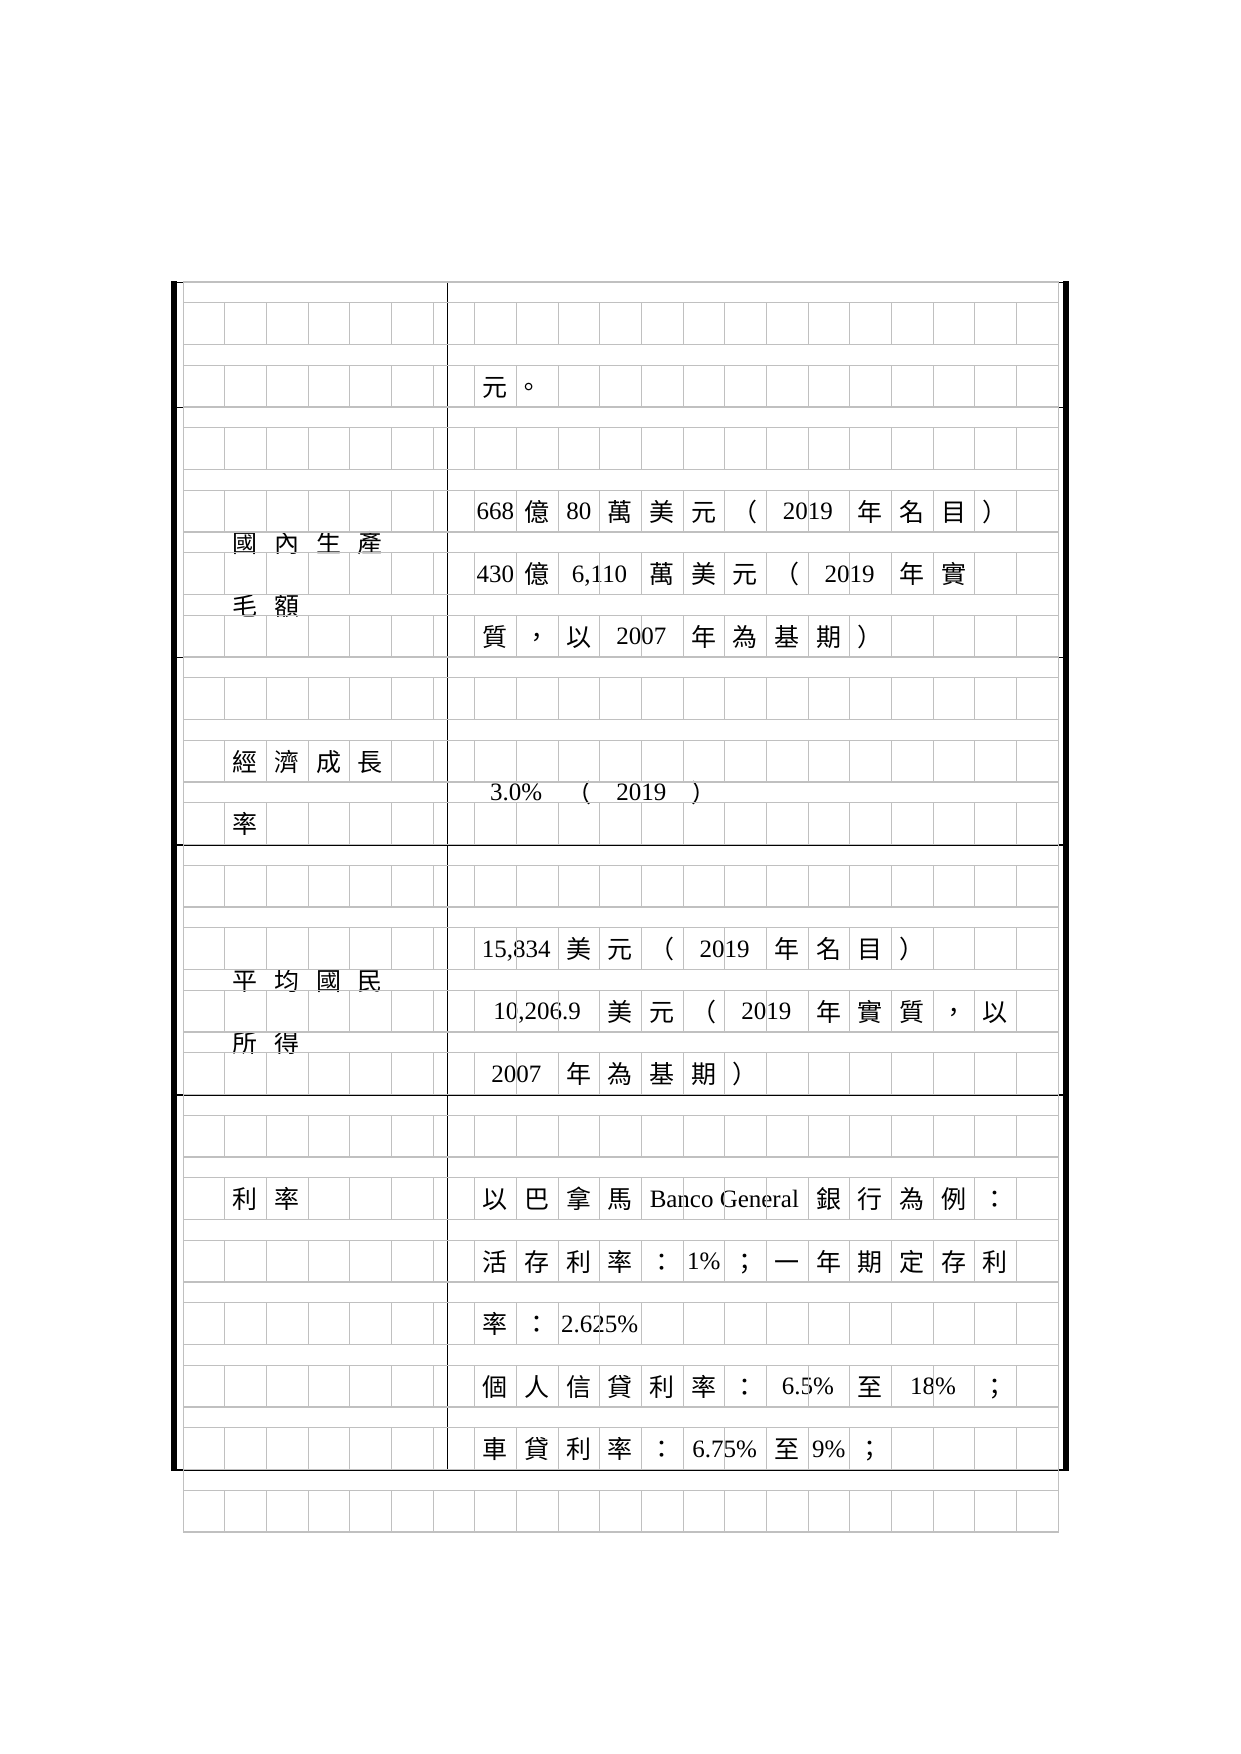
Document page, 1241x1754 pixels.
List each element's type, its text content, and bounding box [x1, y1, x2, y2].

table_cell 巴拿馬貨幣為巴爾波（Balboa），僅發行硬幣，與美元等值。巴國國內實際使用美元。 [684, 366, 724, 406]
table_cell 率 [267, 1178, 308, 1219]
table_cell 3.0%（2019） [448, 783, 586, 802]
table_cell 15,834美元（2019年名目） 10,206.9美元（2019年實質，以2007年為基期） [767, 991, 808, 1031]
table_cell 15,834美元（2019年名目） 10,206.9美元（2019年實質，以2007年為基期） [600, 928, 641, 969]
table_cell 國內生產毛額 [267, 428, 308, 469]
table_cell 668億80萬美元（2019年名目） 430億6,110萬美元（2019年實質，以2007年為基期） [850, 428, 891, 469]
table_cell [434, 678, 447, 719]
table_cell 經 [225, 741, 266, 781]
table_cell 巴拿馬貨幣為巴爾波（Balboa），僅發行硬幣，與美元等值。巴國國內實際使用美元。 [767, 303, 808, 344]
table_cell [350, 366, 391, 406]
table_cell 巴拿馬貨幣為巴爾波（Balboa），僅發行硬幣，與美元等值。巴國國內實際使用美元。 [559, 366, 599, 406]
table_cell 國內生產毛額 [184, 533, 234, 552]
table_cell 668億80萬美元（2019年名目） 430億6,110萬美元（2019年實質，以2007年為基期） [517, 553, 558, 594]
table_cell 668億80萬美元（2019年名目） 430億6,110萬美元（2019年實質，以2007年為基期） [684, 491, 724, 531]
table_cell 國內生產毛額 [392, 553, 433, 594]
table_cell 3.0%（2019） [475, 803, 516, 844]
table_cell [350, 1178, 391, 1219]
table_cell 3.0%（2019） [767, 741, 808, 781]
table_cell 668億80萬美元（2019年名目） 430億6,110萬美元（2019年實質，以2007年為基期） [809, 553, 849, 594]
table_cell [434, 1178, 447, 1219]
table_cell 平均國民所得 [177, 846, 183, 1094]
table_cell [267, 303, 308, 344]
table_cell [177, 658, 183, 844]
table_cell 國內生產毛額 [350, 491, 391, 531]
table_cell 668億80萬美元（2019年名目） 430億6,110萬美元（2019年實質，以2007年為基期） [975, 616, 1016, 656]
table_cell 15,834美元（2019年名目） 10,206.9美元（2019年實質，以2007年為基期） [448, 866, 474, 906]
table_cell 3.0%（2019） [934, 678, 974, 719]
table_cell [177, 1096, 183, 1469]
table_cell 15,834美元（2019年名目） 10,206.9美元（2019年實質，以2007年為基期） [517, 866, 558, 906]
table_cell [267, 1366, 308, 1406]
table_cell 平均國民所得 [225, 928, 266, 969]
table_cell [350, 678, 391, 719]
table_cell 3.0%（2019） [517, 678, 558, 719]
table_cell [225, 303, 266, 344]
table_cell 3.0%（2019） [475, 741, 516, 781]
table_cell 15,834美元（2019年名目） 10,206.9美元（2019年實質，以2007年為基期） [850, 991, 891, 1031]
table_cell 668億80萬美元（2019年名目） 430億6,110萬美元（2019年實質，以2007年為基期） [725, 428, 766, 469]
table_cell [184, 283, 447, 302]
table_cell 國內生產毛額 [330, 533, 368, 552]
table_cell 以巴拿馬Banco General銀行為例： 活存利率：1%；一年期定存利率：2.625% 個人信貸利率：6.5%至18%；車貸利率：6.75%至9%； 房貸利率：最低6%；信用卡循環利率：14%至21.99% [448, 1408, 1058, 1427]
table_cell 巴拿馬貨幣為巴爾波（Balboa），僅發行硬幣，與美元等值。巴國國內實際使用美元。 [448, 303, 474, 344]
table_cell 以巴拿馬Banco General銀行為例： 活存利率：1%；一年期定存利率：2.625% 個人信貸利率：6.5%至18%；車貸利率：6.75%至9%； 房貸利率：最低6%；信用卡循環利率：14%至21.99% [448, 1158, 1058, 1177]
table_cell 平均國民所得 [184, 1033, 234, 1052]
table_cell 利 [225, 1178, 266, 1219]
table_cell [184, 1366, 224, 1406]
table_cell 15,834美元（2019年名目） 10,206.9美元（2019年實質，以2007年為基期） [850, 1053, 891, 1094]
table_cell 國內生產毛額 [184, 595, 247, 615]
table_cell 國內生產毛額 [434, 616, 447, 656]
table_cell 國內生產毛額 [184, 428, 224, 469]
table_cell 國內生產毛額 [184, 553, 224, 594]
table_cell 15,834美元（2019年名目） 10,206.9美元（2019年實質，以2007年為基期） [517, 991, 558, 1031]
table_cell 國內生產毛額 [255, 533, 285, 552]
table_cell 平均國民所得 [267, 1053, 308, 1094]
table_cell 3.0%（2019） [767, 678, 808, 719]
table_cell 15,834美元（2019年名目） 10,206.9美元（2019年實質，以2007年為基期） [934, 1053, 974, 1094]
table_cell 3.0%（2019） [448, 678, 474, 719]
table_cell 巴拿馬貨幣為巴爾波（Balboa），僅發行硬幣，與美元等值。巴國國內實際使用美元。 [642, 303, 683, 344]
table_cell 巴拿馬貨幣為巴爾波（Balboa），僅發行硬幣，與美元等值。巴國國內實際使用美元。 [475, 303, 516, 344]
table_cell 巴拿馬貨幣為巴爾波（Balboa），僅發行硬幣，與美元等值。巴國國內實際使用美元。 [684, 303, 724, 344]
table_cell 668億80萬美元（2019年名目） 430億6,110萬美元（2019年實質，以2007年為基期） [975, 428, 1016, 469]
table_cell 3.0%（2019） [725, 678, 766, 719]
table_cell [309, 803, 349, 844]
table_cell [392, 803, 433, 844]
table_cell [350, 803, 391, 844]
table_cell 15,834美元（2019年名目） 10,206.9美元（2019年實質，以2007年為基期） [767, 866, 808, 906]
table_cell 3.0%（2019） [448, 658, 1058, 677]
table_cell [392, 1428, 433, 1469]
table_cell [267, 803, 308, 844]
table_cell 3.0%（2019） [725, 803, 766, 844]
table_cell 668億80萬美元（2019年名目） 430億6,110萬美元（2019年實質，以2007年為基期） [559, 491, 599, 531]
table_cell 平均國民所得 [392, 928, 433, 969]
table_cell 3.0%（2019） [585, 783, 697, 802]
table_cell 668億80萬美元（2019年名目） 430億6,110萬美元（2019年實質，以2007年為基期） [892, 428, 933, 469]
table_cell 15,834美元（2019年名目） 10,206.9美元（2019年實質，以2007年為基期） [559, 991, 599, 1031]
table_cell 668億80萬美元（2019年名目） 430億6,110萬美元（2019年實質，以2007年為基期） [600, 491, 641, 531]
table_cell 15,834美元（2019年名目） 10,206.9美元（2019年實質，以2007年為基期） [684, 991, 724, 1031]
table_cell [225, 678, 266, 719]
table_cell 15,834美元（2019年名目） 10,206.9美元（2019年實質，以2007年為基期） [448, 970, 1058, 990]
table_cell 15,834美元（2019年名目） 10,206.9美元（2019年實質，以2007年為基期） [975, 991, 1016, 1031]
table_cell [392, 1366, 433, 1406]
table_cell 平均國民所得 [309, 991, 349, 1031]
table_cell 15,834美元（2019年名目） 10,206.9美元（2019年實質，以2007年為基期） [559, 866, 599, 906]
table_cell 長 [350, 741, 391, 781]
table_cell 平均國民所得 [434, 928, 447, 969]
table_cell 15,834美元（2019年名目） 10,206.9美元（2019年實質，以2007年為基期） [975, 866, 1016, 906]
table_cell 3.0%（2019） [892, 803, 933, 844]
table_cell 15,834美元（2019年名目） 10,206.9美元（2019年實質，以2007年為基期） [809, 928, 849, 969]
table_cell [184, 1283, 447, 1302]
table_cell 平均國民所得 [309, 928, 349, 969]
table_cell [184, 1116, 224, 1156]
table_cell 國內生產毛額 [236, 534, 253, 551]
table_cell 3.0%（2019） [684, 741, 724, 781]
table_cell 3.0%（2019） [600, 803, 641, 844]
table_cell [225, 366, 266, 406]
table_cell 668億80萬美元（2019年名目） 430億6,110萬美元（2019年實質，以2007年為基期） [809, 491, 849, 531]
table_cell [309, 1366, 349, 1406]
table_cell 國內生產毛額 [279, 538, 295, 552]
table_cell [350, 1116, 391, 1156]
table_cell 15,834美元（2019年名目） 10,206.9美元（2019年實質，以2007年為基期） [934, 928, 974, 969]
table_cell 巴拿馬貨幣為巴爾波（Balboa），僅發行硬幣，與美元等值。巴國國內實際使用美元。 [725, 303, 766, 344]
table_cell 15,834美元（2019年名目） 10,206.9美元（2019年實質，以2007年為基期） [559, 1053, 599, 1094]
table_cell 平均國民所得 [184, 866, 224, 906]
table_cell 國內生產毛額 [434, 553, 447, 594]
table_cell 巴拿馬貨幣為巴爾波（Balboa），僅發行硬幣，與美元等值。巴國國內實際使用美元。 [809, 303, 849, 344]
table_cell 668億80萬美元（2019年名目） 430億6,110萬美元（2019年實質，以2007年為基期） [850, 553, 891, 594]
table_cell 巴拿馬貨幣為巴爾波（Balboa），僅發行硬幣，與美元等值。巴國國內實際使用美元。 [892, 303, 933, 344]
table_cell 國內生產毛額 [225, 491, 266, 531]
table_cell 3.0%（2019） [809, 678, 849, 719]
table_cell 3.0%（2019） [892, 741, 933, 781]
table_cell 3.0%（2019） [1059, 658, 1063, 844]
table_cell 巴拿馬貨幣為巴爾波（Balboa），僅發行硬幣，與美元等值。巴國國內實際使用美元。 [448, 283, 1058, 302]
table_cell 巴拿馬貨幣為巴爾波（Balboa），僅發行硬幣，與美元等值。巴國國內實際使用美元。 [809, 366, 849, 406]
table_cell 國內生產毛額 [309, 553, 349, 594]
table_cell 668億80萬美元（2019年名目） 430億6,110萬美元（2019年實質，以2007年為基期） [559, 553, 599, 594]
table_cell 平均國民所得 [392, 1053, 433, 1094]
table_cell 以巴拿馬Banco General銀行為例： 活存利率：1%；一年期定存利率：2.625% 個人信貸利率：6.5%至18%；車貸利率：6.75%至9%； 房貸利率：最低6%；信用卡循環利率：14%至21.99% [448, 1283, 1058, 1302]
table_cell 15,834美元（2019年名目） 10,206.9美元（2019年實質，以2007年為基期） [684, 866, 724, 906]
table_cell 3.0%（2019） [517, 741, 558, 781]
table_cell 3.0%（2019） [934, 803, 974, 844]
table_cell 668億80萬美元（2019年名目） 430億6,110萬美元（2019年實質，以2007年為基期） [475, 491, 516, 531]
table_cell [309, 1178, 349, 1219]
table_cell 15,834美元（2019年名目） 10,206.9美元（2019年實質，以2007年為基期） [850, 928, 891, 969]
table_cell 成 [309, 741, 349, 781]
table_cell 3.0%（2019） [850, 803, 891, 844]
table_cell 668億80萬美元（2019年名目） 430億6,110萬美元（2019年實質，以2007年為基期） [517, 491, 558, 531]
table_cell 國內生產毛額 [362, 533, 447, 552]
table_cell [267, 1116, 308, 1156]
table_cell 國內生產毛額 [434, 428, 447, 469]
table_cell 15,834美元（2019年名目） 10,206.9美元（2019年實質，以2007年為基期） [642, 991, 683, 1031]
table_cell 平均國民所得 [225, 991, 266, 1031]
table_cell 3.0%（2019） [850, 741, 891, 781]
table_cell 3.0%（2019） [767, 803, 808, 844]
table_cell 3.0%（2019） [684, 803, 724, 844]
table_cell 15,834美元（2019年名目） 10,206.9美元（2019年實質，以2007年為基期） [517, 1053, 558, 1094]
table_cell [184, 741, 224, 781]
table_cell 巴拿馬貨幣為巴爾波（Balboa），僅發行硬幣，與美元等值。巴國國內實際使用美元。 [850, 366, 891, 406]
table_cell 15,834美元（2019年名目） 10,206.9美元（2019年實質，以2007年為基期） [517, 928, 558, 969]
table_cell [184, 1303, 224, 1344]
table_cell [392, 1116, 433, 1156]
table_cell 668億80萬美元（2019年名目） 430億6,110萬美元（2019年實質，以2007年為基期） [934, 553, 974, 594]
table_cell 668億80萬美元（2019年名目） 430億6,110萬美元（2019年實質，以2007年為基期） [448, 408, 1058, 427]
table_cell 巴拿馬貨幣為巴爾波（Balboa），僅發行硬幣，與美元等值。巴國國內實際使用美元。 [600, 303, 641, 344]
table_cell 3.0%（2019） [559, 803, 599, 844]
table_cell 668億80萬美元（2019年名目） 430億6,110萬美元（2019年實質，以2007年為基期） [600, 616, 641, 656]
table_cell 15,834美元（2019年名目） 10,206.9美元（2019年實質，以2007年為基期） [934, 866, 974, 906]
table_cell 3.0%（2019） [1017, 803, 1058, 844]
table_cell [434, 741, 447, 781]
table_cell [184, 720, 447, 740]
table_cell [392, 303, 433, 344]
table_cell 3.0%（2019） [642, 678, 683, 719]
table_cell 巴拿馬貨幣為巴爾波（Balboa），僅發行硬幣，與美元等值。巴國國內實際使用美元。 [934, 366, 974, 406]
table_cell 668億80萬美元（2019年名目） 430億6,110萬美元（2019年實質，以2007年為基期） [934, 491, 974, 531]
table_cell 國內生產毛額 [350, 616, 391, 656]
table_cell 巴拿馬貨幣為巴爾波（Balboa），僅發行硬幣，與美元等值。巴國國內實際使用美元。 [559, 303, 599, 344]
table_cell [184, 658, 447, 677]
table_cell 平均國民所得 [370, 970, 447, 990]
table_cell [434, 366, 447, 406]
table_cell 15,834美元（2019年名目） 10,206.9美元（2019年實質，以2007年為基期） [475, 1053, 516, 1094]
table_cell 國內生產毛額 [225, 553, 266, 594]
table_cell [392, 1178, 433, 1219]
table_cell 15,834美元（2019年名目） 10,206.9美元（2019年實質，以2007年為基期） [1017, 1053, 1058, 1094]
table_cell [434, 1366, 447, 1406]
table_cell 3.0%（2019） [448, 741, 474, 781]
table_cell [225, 1428, 266, 1469]
table_cell 668億80萬美元（2019年名目） 430億6,110萬美元（2019年實質，以2007年為基期） [559, 428, 599, 469]
table_cell [309, 303, 349, 344]
table_cell [184, 1241, 224, 1281]
table_cell 668億80萬美元（2019年名目） 430億6,110萬美元（2019年實質，以2007年為基期） [448, 616, 474, 656]
table_cell 國內生產毛額 [184, 616, 224, 656]
table_cell 3.0%（2019） [475, 678, 516, 719]
table_cell 668億80萬美元（2019年名目） 430億6,110萬美元（2019年實質，以2007年為基期） [767, 616, 808, 656]
table_cell [309, 1428, 349, 1469]
table_cell [267, 366, 308, 406]
table_cell 巴拿馬貨幣為巴爾波（Balboa），僅發行硬幣，與美元等值。巴國國內實際使用美元。 [475, 366, 516, 406]
table_cell 平均國民所得 [434, 991, 447, 1031]
table_cell 668億80萬美元（2019年名目） 430億6,110萬美元（2019年實質，以2007年為基期） [448, 595, 1058, 615]
table_cell 平均國民所得 [309, 866, 349, 906]
table_cell 國內生產毛額 [267, 491, 308, 531]
table_cell [434, 803, 447, 844]
table_cell [434, 1428, 447, 1469]
table_cell 巴拿馬貨幣為巴爾波（Balboa），僅發行硬幣，與美元等值。巴國國內實際使用美元。 [448, 366, 474, 406]
table_cell 15,834美元（2019年名目） 10,206.9美元（2019年實質，以2007年為基期） [448, 1033, 1058, 1052]
table_cell 15,834美元（2019年名目） 10,206.9美元（2019年實質，以2007年為基期） [725, 1053, 766, 1094]
table_cell 平均國民所得 [350, 991, 391, 1031]
table_cell 668億80萬美元（2019年名目） 430億6,110萬美元（2019年實質，以2007年為基期） [642, 553, 683, 594]
table_cell 巴拿馬貨幣為巴爾波（Balboa），僅發行硬幣，與美元等值。巴國國內實際使用美元。 [642, 366, 683, 406]
table_cell 以巴拿馬Banco General銀行為例： 活存利率：1%；一年期定存利率：2.625% 個人信貸利率：6.5%至18%；車貸利率：6.75%至9%； 房貸利率：最低6%；信用卡循環利率：14%至21.99% [448, 1220, 1058, 1240]
table_cell 15,834美元（2019年名目） 10,206.9美元（2019年實質，以2007年為基期） [892, 866, 933, 906]
table_cell 668億80萬美元（2019年名目） 430億6,110萬美元（2019年實質，以2007年為基期） [475, 553, 516, 594]
table_cell [434, 1303, 447, 1344]
table_cell 國內生產毛額 [285, 533, 328, 552]
table_cell [184, 345, 447, 365]
table_cell 668億80萬美元（2019年名目） 430億6,110萬美元（2019年實質，以2007年為基期） [767, 491, 808, 531]
table_cell 3.0%（2019） [725, 741, 766, 781]
table_cell 3.0%（2019） [696, 783, 1058, 802]
table_cell [184, 303, 224, 344]
table_cell 巴拿馬貨幣為巴爾波（Balboa），僅發行硬幣，與美元等值。巴國國內實際使用美元。 [1017, 366, 1058, 406]
table_cell [184, 1178, 224, 1219]
table_cell 668億80萬美元（2019年名目） 430億6,110萬美元（2019年實質，以2007年為基期） [1017, 616, 1058, 656]
table_cell 15,834美元（2019年名目） 10,206.9美元（2019年實質，以2007年為基期） [725, 928, 766, 969]
table_cell 3.0%（2019） [684, 678, 724, 719]
table_cell 國內生產毛額 [392, 491, 433, 531]
table_cell 3.0%（2019） [600, 678, 641, 719]
table_cell 15,834美元（2019年名目） 10,206.9美元（2019年實質，以2007年為基期） [642, 1053, 683, 1094]
table_cell 平均國民所得 [235, 1033, 246, 1052]
table_cell 3.0%（2019） [975, 741, 1016, 781]
table_cell 平均國民所得 [184, 991, 224, 1031]
table_cell [350, 1241, 391, 1281]
table_cell [350, 1303, 391, 1344]
table_cell 668億80萬美元（2019年名目） 430億6,110萬美元（2019年實質，以2007年為基期） [642, 428, 683, 469]
table_cell 3.0%（2019） [600, 741, 641, 781]
table_cell 668億80萬美元（2019年名目） 430億6,110萬美元（2019年實質，以2007年為基期） [475, 616, 516, 656]
table_cell [177, 283, 183, 406]
table_cell 668億80萬美元（2019年名目） 430億6,110萬美元（2019年實質，以2007年為基期） [767, 553, 808, 594]
table_cell 668億80萬美元（2019年名目） 430億6,110萬美元（2019年實質，以2007年為基期） [448, 428, 474, 469]
table_cell 平均國民所得 [320, 972, 337, 989]
table_cell 平均國民所得 [184, 846, 447, 865]
table_cell 國內生產毛額 [225, 428, 266, 469]
table_cell 15,834美元（2019年名目） 10,206.9美元（2019年實質，以2007年為基期） [475, 866, 516, 906]
table_cell 國內生產毛額 [225, 616, 266, 656]
table_cell 平均國民所得 [225, 866, 266, 906]
table_cell 巴拿馬貨幣為巴爾波（Balboa），僅發行硬幣，與美元等值。巴國國內實際使用美元。 [600, 366, 641, 406]
table_cell 668億80萬美元（2019年名目） 430億6,110萬美元（2019年實質，以2007年為基期） [475, 428, 516, 469]
table_cell 15,834美元（2019年名目） 10,206.9美元（2019年實質，以2007年為基期） [809, 866, 849, 906]
table_cell 國內生產毛額 [184, 470, 447, 490]
table_cell [225, 1366, 266, 1406]
table_cell 國內生產毛額 [267, 553, 308, 594]
table_cell 668億80萬美元（2019年名目） 430億6,110萬美元（2019年實質，以2007年為基期） [850, 491, 891, 531]
table_cell 平均國民所得 [339, 970, 360, 990]
table_cell 15,834美元（2019年名目） 10,206.9美元（2019年實質，以2007年為基期） [642, 866, 683, 906]
table_cell [267, 1303, 308, 1344]
table_cell 巴拿馬貨幣為巴爾波（Balboa），僅發行硬幣，與美元等值。巴國國內實際使用美元。 [517, 303, 558, 344]
table_cell 668億80萬美元（2019年名目） 430億6,110萬美元（2019年實質，以2007年為基期） [448, 553, 474, 594]
table_cell 平均國民所得 [350, 866, 391, 906]
table_cell 國內生產毛額 [184, 491, 224, 531]
table_cell 15,834美元（2019年名目） 10,206.9美元（2019年實質，以2007年為基期） [1059, 846, 1063, 1094]
table_cell 平均國民所得 [267, 991, 308, 1031]
table_cell 668億80萬美元（2019年名目） 430億6,110萬美元（2019年實質，以2007年為基期） [517, 616, 558, 656]
table_cell [184, 366, 224, 406]
table_cell 平均國民所得 [184, 970, 295, 990]
table_cell 15,834美元（2019年名目） 10,206.9美元（2019年實質，以2007年為基期） [559, 928, 599, 969]
table_cell [267, 678, 308, 719]
table_cell 15,834美元（2019年名目） 10,206.9美元（2019年實質，以2007年為基期） [448, 991, 474, 1031]
table_cell 平均國民所得 [309, 1053, 349, 1094]
table_cell 以巴拿馬Banco General銀行為例： 活存利率：1%；一年期定存利率：2.625% 個人信貸利率：6.5%至18%；車貸利率：6.75%至9%； 房貸利率：最低6%；信用卡循環利率：14%至21.99% [448, 1345, 1058, 1365]
table_cell [184, 1428, 224, 1469]
table_cell 668億80萬美元（2019年名目） 430億6,110萬美元（2019年實質，以2007年為基期） [517, 428, 558, 469]
table_cell 3.0%（2019） [448, 720, 1058, 740]
table_cell 國內生產毛額 [309, 428, 349, 469]
table_cell 巴拿馬貨幣為巴爾波（Balboa），僅發行硬幣，與美元等值。巴國國內實際使用美元。 [1017, 303, 1058, 344]
table_cell 15,834美元（2019年名目） 10,206.9美元（2019年實質，以2007年為基期） [892, 1053, 933, 1094]
table_cell 15,834美元（2019年名目） 10,206.9美元（2019年實質，以2007年為基期） [809, 991, 849, 1031]
table_cell 668億80萬美元（2019年名目） 430億6,110萬美元（2019年實質，以2007年為基期） [975, 553, 1016, 594]
table_cell 15,834美元（2019年名目） 10,206.9美元（2019年實質，以2007年為基期） [1017, 991, 1058, 1031]
table_cell 以巴拿馬Banco General銀行為例： 活存利率：1%；一年期定存利率：2.625% 個人信貸利率：6.5%至18%；車貸利率：6.75%至9%； 房貸利率：最低6%；信用卡循環利率：14%至21.99% [448, 1096, 1058, 1115]
table_cell 平均國民所得 [350, 928, 391, 969]
table_cell 15,834美元（2019年名目） 10,206.9美元（2019年實質，以2007年為基期） [600, 866, 641, 906]
table_cell 668億80萬美元（2019年名目） 430億6,110萬美元（2019年實質，以2007年為基期） [809, 616, 849, 656]
table_cell 3.0%（2019） [559, 678, 599, 719]
table_cell [309, 1241, 349, 1281]
table_cell [434, 1241, 447, 1281]
table_cell [392, 1303, 433, 1344]
table_cell 668億80萬美元（2019年名目） 430億6,110萬美元（2019年實質，以2007年為基期） [725, 491, 766, 531]
table_cell 668億80萬美元（2019年名目） 430億6,110萬美元（2019年實質，以2007年為基期） [934, 428, 974, 469]
table_cell [184, 803, 224, 844]
table_cell 15,834美元（2019年名目） 10,206.9美元（2019年實質，以2007年為基期） [809, 1053, 849, 1094]
table_cell [350, 1428, 391, 1469]
table_cell [309, 366, 349, 406]
table_cell 668億80萬美元（2019年名目） 430億6,110萬美元（2019年實質，以2007年為基期） [809, 428, 849, 469]
table_cell 國內生產毛額 [392, 428, 433, 469]
table_cell 15,834美元（2019年名目） 10,206.9美元（2019年實質，以2007年為基期） [767, 1053, 808, 1094]
table_cell 668億80萬美元（2019年名目） 430億6,110萬美元（2019年實質，以2007年為基期） [684, 616, 724, 656]
table_cell 668億80萬美元（2019年名目） 430億6,110萬美元（2019年實質，以2007年為基期） [448, 491, 474, 531]
table_cell 3.0%（2019） [975, 678, 1016, 719]
table_cell [392, 366, 433, 406]
table_cell 國內生產毛額 [309, 491, 349, 531]
table_cell 平均國民所得 [392, 991, 433, 1031]
table_cell 15,834美元（2019年名目） 10,206.9美元（2019年實質，以2007年為基期） [475, 928, 516, 969]
table_cell [350, 303, 391, 344]
table_cell 國內生產毛額 [244, 595, 447, 615]
table_cell 15,834美元（2019年名目） 10,206.9美元（2019年實質，以2007年為基期） [850, 866, 891, 906]
table_cell [184, 1096, 447, 1115]
table_cell 15,834美元（2019年名目） 10,206.9美元（2019年實質，以2007年為基期） [448, 908, 1058, 927]
table_cell [184, 1158, 447, 1177]
table_cell 15,834美元（2019年名目） 10,206.9美元（2019年實質，以2007年為基期） [448, 1053, 474, 1094]
table_cell 3.0%（2019） [934, 741, 974, 781]
table_cell 3.0%（2019） [850, 678, 891, 719]
table_cell 平均國民所得 [247, 1033, 447, 1052]
table_cell 668億80萬美元（2019年名目） 430億6,110萬美元（2019年實質，以2007年為基期） [684, 428, 724, 469]
table_cell 668億80萬美元（2019年名目） 430億6,110萬美元（2019年實質，以2007年為基期） [934, 616, 974, 656]
table_cell 巴拿馬貨幣為巴爾波（Balboa），僅發行硬幣，與美元等值。巴國國內實際使用美元。 [517, 366, 558, 406]
table_cell [184, 783, 447, 802]
table_cell 15,834美元（2019年名目） 10,206.9美元（2019年實質，以2007年為基期） [892, 928, 933, 969]
table_cell [267, 1428, 308, 1469]
table_cell 平均國民所得 [184, 928, 224, 969]
table_cell 3.0%（2019） [975, 803, 1016, 844]
table_cell 668億80萬美元（2019年名目） 430億6,110萬美元（2019年實質，以2007年為基期） [1017, 428, 1058, 469]
table_cell 3.0%（2019） [642, 741, 683, 781]
table_cell [184, 1220, 447, 1240]
table_cell [434, 303, 447, 344]
table_cell 平均國民所得 [225, 1053, 266, 1094]
table_cell [350, 1366, 391, 1406]
table_cell 15,834美元（2019年名目） 10,206.9美元（2019年實質，以2007年為基期） [1017, 928, 1058, 969]
table_cell 668億80萬美元（2019年名目） 430億6,110萬美元（2019年實質，以2007年為基期） [975, 491, 1016, 531]
table_cell 668億80萬美元（2019年名目） 430億6,110萬美元（2019年實質，以2007年為基期） [559, 616, 599, 656]
table_cell 668億80萬美元（2019年名目） 430億6,110萬美元（2019年實質，以2007年為基期） [1017, 553, 1058, 594]
table_cell [184, 1408, 447, 1427]
table_cell 3.0%（2019） [1017, 741, 1058, 781]
table_cell 15,834美元（2019年名目） 10,206.9美元（2019年實質，以2007年為基期） [684, 1053, 724, 1094]
table_cell 15,834美元（2019年名目） 10,206.9美元（2019年實質，以2007年為基期） [448, 846, 1058, 865]
table_cell 15,834美元（2019年名目） 10,206.9美元（2019年實質，以2007年為基期） [725, 866, 766, 906]
table_cell [309, 678, 349, 719]
table_cell 國內生產毛額 [350, 553, 391, 594]
table_cell 15,834美元（2019年名目） 10,206.9美元（2019年實質，以2007年為基期） [642, 928, 683, 969]
table_cell 巴拿馬貨幣為巴爾波（Balboa），僅發行硬幣，與美元等值。巴國國內實際使用美元。 [975, 303, 1016, 344]
table_cell 668億80萬美元（2019年名目） 430億6,110萬美元（2019年實質，以2007年為基期） [892, 616, 933, 656]
table_cell 平均國民所得 [392, 866, 433, 906]
table_cell 巴拿馬貨幣為巴爾波（Balboa），僅發行硬幣，與美元等值。巴國國內實際使用美元。 [767, 366, 808, 406]
table_cell 平均國民所得 [184, 1053, 224, 1094]
table_cell 巴拿馬貨幣為巴爾波（Balboa），僅發行硬幣，與美元等值。巴國國內實際使用美元。 [725, 366, 766, 406]
table_cell 3.0%（2019） [809, 741, 849, 781]
table_cell [225, 1303, 266, 1344]
table_cell [434, 1116, 447, 1156]
table_cell 15,834美元（2019年名目） 10,206.9美元（2019年實質，以2007年為基期） [725, 991, 766, 1031]
table_cell 3.0%（2019） [559, 741, 599, 781]
table_cell [392, 1241, 433, 1281]
table_cell 15,834美元（2019年名目） 10,206.9美元（2019年實質，以2007年為基期） [975, 1053, 1016, 1094]
table_cell 15,834美元（2019年名目） 10,206.9美元（2019年實質，以2007年為基期） [475, 991, 516, 1031]
table_cell 668億80萬美元（2019年名目） 430億6,110萬美元（2019年實質，以2007年為基期） [642, 616, 683, 656]
table_cell 15,834美元（2019年名目） 10,206.9美元（2019年實質，以2007年為基期） [600, 1053, 641, 1094]
table_cell 15,834美元（2019年名目） 10,206.9美元（2019年實質，以2007年為基期） [934, 991, 974, 1031]
table_cell 國內生產毛額 [434, 491, 447, 531]
table_cell 國內生產毛額 [309, 616, 349, 656]
table_cell [225, 1241, 266, 1281]
table_cell 巴拿馬貨幣為巴爾波（Balboa），僅發行硬幣，與美元等值。巴國國內實際使用美元。 [850, 303, 891, 344]
table_cell 國內生產毛額 [392, 616, 433, 656]
table_cell 3.0%（2019） [448, 803, 474, 844]
table_cell 平均國民所得 [267, 866, 308, 906]
table_cell 國內生產毛額 [267, 616, 308, 656]
table_cell 15,834美元（2019年名目） 10,206.9美元（2019年實質，以2007年為基期） [892, 991, 933, 1031]
table_cell 國內生產毛額 [177, 408, 183, 656]
table_cell 15,834美元（2019年名目） 10,206.9美元（2019年實質，以2007年為基期） [448, 928, 474, 969]
table_cell [184, 678, 224, 719]
table_cell [267, 1241, 308, 1281]
table_cell 濟 [267, 741, 308, 781]
table_cell 668億80萬美元（2019年名目） 430億6,110萬美元（2019年實質，以2007年為基期） [725, 616, 766, 656]
table_cell 平均國民所得 [184, 908, 447, 927]
table_cell 668億80萬美元（2019年名目） 430億6,110萬美元（2019年實質，以2007年為基期） [684, 553, 724, 594]
table_cell 668億80萬美元（2019年名目） 430億6,110萬美元（2019年實質，以2007年為基期） [448, 470, 1058, 490]
table_cell [225, 1116, 266, 1156]
table_cell 668億80萬美元（2019年名目） 430億6,110萬美元（2019年實質，以2007年為基期） [1017, 491, 1058, 531]
table_cell 15,834美元（2019年名目） 10,206.9美元（2019年實質，以2007年為基期） [600, 991, 641, 1031]
table_cell 668億80萬美元（2019年名目） 430億6,110萬美元（2019年實質，以2007年為基期） [600, 428, 641, 469]
table_cell [392, 741, 433, 781]
table_cell 3.0%（2019） [517, 803, 558, 844]
table_cell 668億80萬美元（2019年名目） 430億6,110萬美元（2019年實質，以2007年為基期） [892, 553, 933, 594]
table_cell 巴拿馬貨幣為巴爾波（Balboa），僅發行硬幣，與美元等值。巴國國內實際使用美元。 [892, 366, 933, 406]
table_cell 668億80萬美元（2019年名目） 430億6,110萬美元（2019年實質，以2007年為基期） [600, 553, 641, 594]
table_cell 15,834美元（2019年名目） 10,206.9美元（2019年實質，以2007年為基期） [767, 928, 808, 969]
table_cell [309, 1116, 349, 1156]
table_cell 668億80萬美元（2019年名目） 430億6,110萬美元（2019年實質，以2007年為基期） [725, 553, 766, 594]
table_cell 巴拿馬貨幣為巴爾波（Balboa），僅發行硬幣，與美元等值。巴國國內實際使用美元。 [934, 303, 974, 344]
table_cell 668億80萬美元（2019年名目） 430億6,110萬美元（2019年實質，以2007年為基期） [642, 491, 683, 531]
table_cell 668億80萬美元（2019年名目） 430億6,110萬美元（2019年實質，以2007年為基期） [892, 491, 933, 531]
table_cell 3.0%（2019） [892, 678, 933, 719]
table_cell 15,834美元（2019年名目） 10,206.9美元（2019年實質，以2007年為基期） [1017, 866, 1058, 906]
table_cell 3.0%（2019） [809, 803, 849, 844]
table_cell 3.0%（2019） [642, 803, 683, 844]
table_cell 平均國民所得 [350, 1053, 391, 1094]
table_cell 巴拿馬貨幣為巴爾波（Balboa），僅發行硬幣，與美元等值。巴國國內實際使用美元。 [448, 345, 1058, 365]
table_cell [309, 1303, 349, 1344]
table_cell 平均國民所得 [267, 928, 308, 969]
table_cell 國內生產毛額 [184, 408, 447, 427]
table_cell 15,834美元（2019年名目） 10,206.9美元（2019年實質，以2007年為基期） [975, 928, 1016, 969]
table_cell 668億80萬美元（2019年名目） 430億6,110萬美元（2019年實質，以2007年為基期） [767, 428, 808, 469]
table_cell 668億80萬美元（2019年名目） 430億6,110萬美元（2019年實質，以2007年為基期） [448, 533, 1058, 552]
table_cell 15,834美元（2019年名目） 10,206.9美元（2019年實質，以2007年為基期） [684, 928, 724, 969]
table_cell [184, 1345, 447, 1365]
table_cell [392, 678, 433, 719]
table_cell 平均國民所得 [434, 1053, 447, 1094]
table_cell 3.0%（2019） [1017, 678, 1058, 719]
table_cell 率 [225, 803, 266, 844]
table_cell 平均國民所得 [289, 970, 318, 990]
table_cell 668億80萬美元（2019年名目） 430億6,110萬美元（2019年實質，以2007年為基期） [850, 616, 891, 656]
table_cell 國內生產毛額 [350, 428, 391, 469]
table_cell 巴拿馬貨幣為巴爾波（Balboa），僅發行硬幣，與美元等值。巴國國內實際使用美元。 [975, 366, 1016, 406]
table_cell 平均國民所得 [434, 866, 447, 906]
